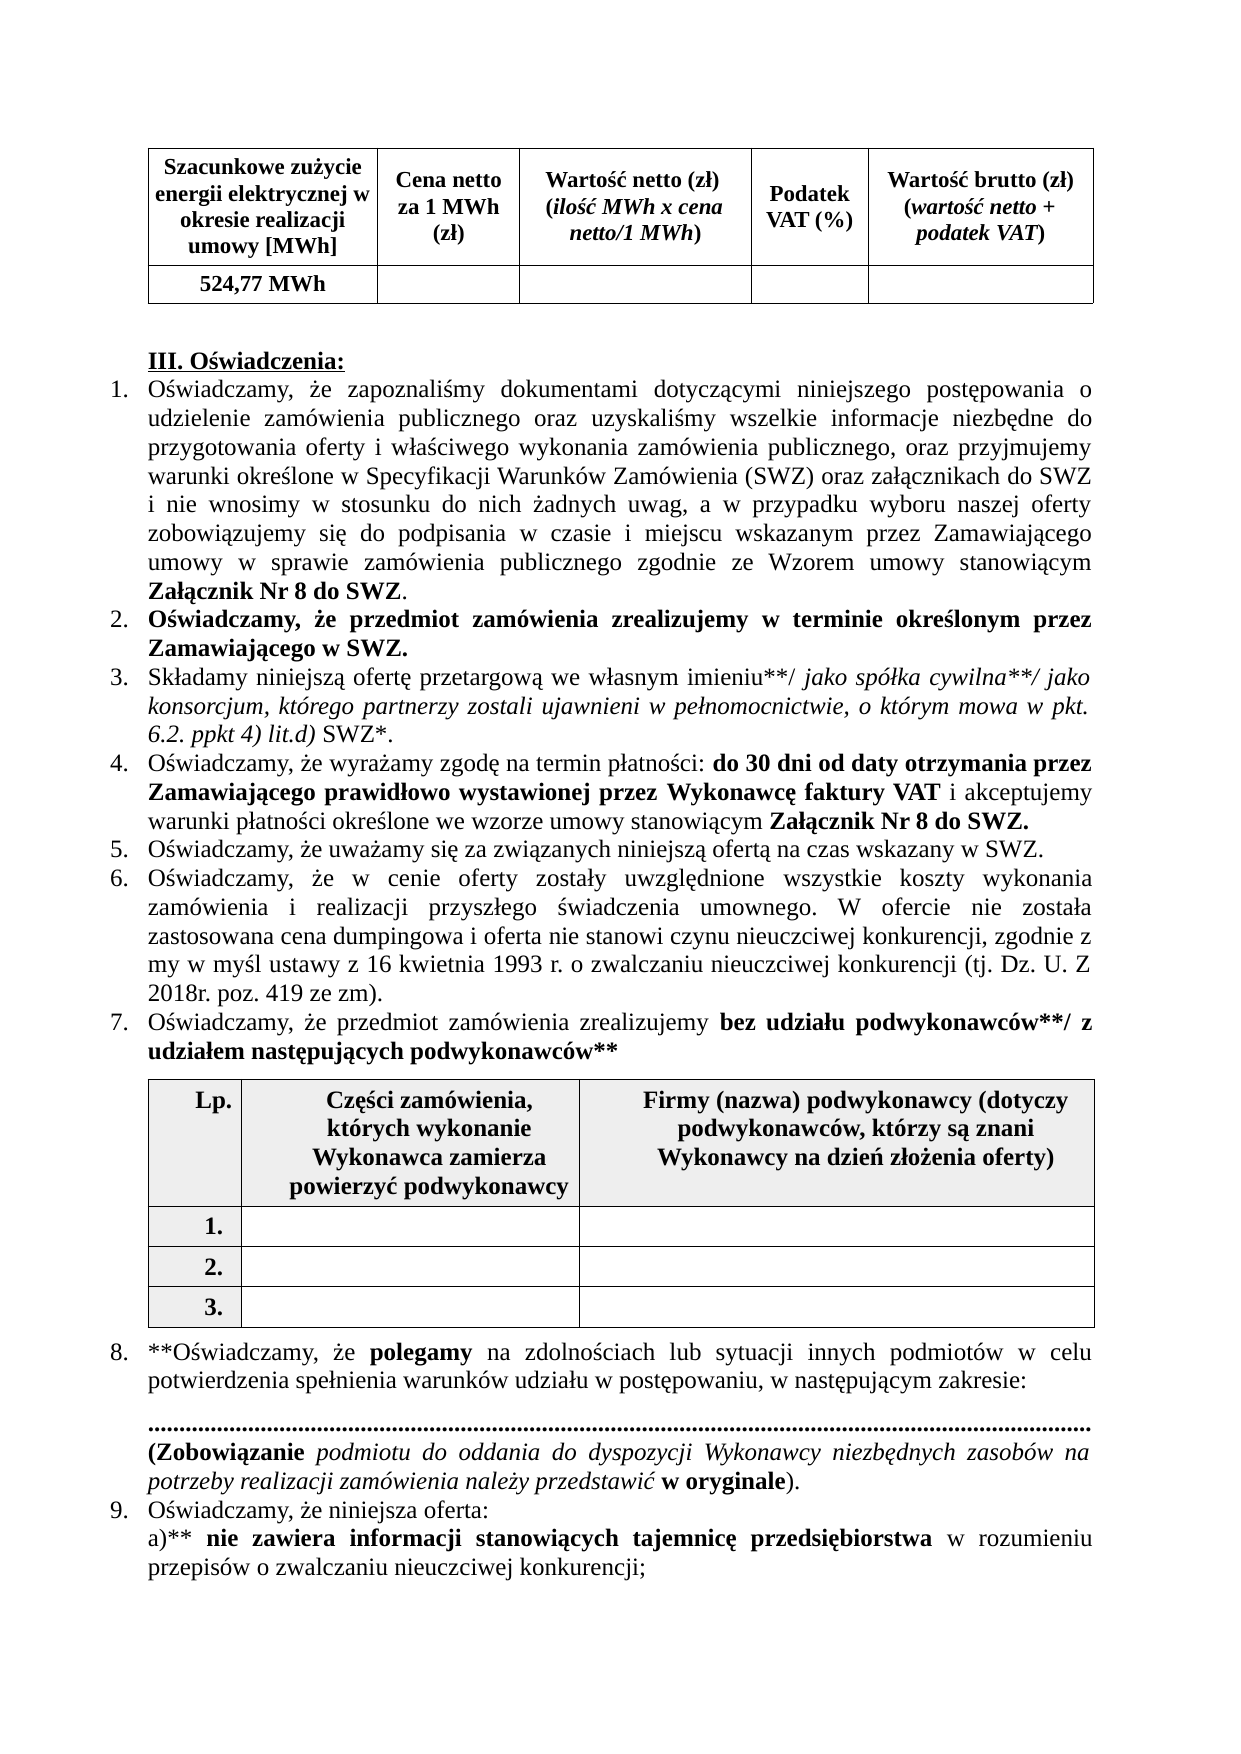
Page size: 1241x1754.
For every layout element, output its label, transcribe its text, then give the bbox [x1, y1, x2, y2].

table_header Firmy (nazwa) podwykonawcy (dotyczy podwykonawców, którzy są znani Wykonawcy na dzień złożenia oferty) [580, 1080, 1094, 1206]
table_cell [242, 1287, 579, 1327]
table_cell [242, 1247, 579, 1286]
table_header Podatek VAT (%) [752, 149, 868, 264]
table_header Szacunkowe zużycie energii elektrycznej w okresie realizacji umowy [MWh] [149, 149, 377, 264]
list Składamy niniejszą ofertę przetargową we własnym imieniu**/ jako spółka cywilna**/ jako konsorcjum, którego partnerzy zostali ujawnieni w pełnomocnictwie, o którym mowa w pkt. 6.2. ppkt 4) lit.d) SWZ*. [110, 662, 1092, 748]
list **Oświadczamy, że polegamy na zdolnościach lub sytuacji innych podmiotów w celu potwierdzenia spełnienia warunków udziału w postępowaniu, w następującym zakresie: [110, 1337, 1092, 1394]
table_cell 524,77 MWh [149, 266, 377, 302]
list Oświadczamy, że niniejsza oferta: [110, 1495, 1092, 1523]
list (Zobowiązanie podmiotu do oddania do dyspozycji Wykonawcy niezbędnych zasobów na potrzeby realizacji zamówienia należy przedstawić w oryginale). [110, 1437, 1092, 1495]
table_cell [752, 266, 868, 302]
table_cell [520, 266, 751, 302]
table_cell [580, 1247, 1094, 1286]
list Oświadczamy, że w cenie oferty zostały uwzględnione wszystkie koszty wykonania zamówienia i realizacji przyszłego świadczenia umownego. W ofercie nie została zastosowana cena dumpingowa i oferta nie stanowi czynu nieuczciwej konkurencji, zgodnie z my w myśl ustawy z 16 kwietnia 1993 r. o zwalczaniu nieuczciwej konkurencji (tj. Dz. U. Z 2018r. poz. 419 ze zm). [110, 863, 1092, 1007]
list Oświadczamy, że przedmiot zamówienia zrealizujemy w terminie określonym przez Zamawiającego w SWZ. [110, 604, 1092, 662]
table_header Części zamówienia, których wykonanie Wykonawca zamierza powierzyć podwykonawcy [242, 1080, 579, 1206]
table_header Cena netto za 1 MWh (zł) [378, 149, 519, 264]
table_cell [580, 1287, 1094, 1327]
table_header Lp. [149, 1080, 241, 1206]
table_cell [378, 266, 519, 302]
text III. Oświadczenia: [148, 346, 1092, 374]
table_cell 3. [149, 1287, 241, 1327]
list ....................................................................................................................................................... [110, 1408, 1092, 1437]
list Oświadczamy, że przedmiot zamówienia zrealizujemy bez udziału podwykonawców**/ z udziałem następujących podwykonawców** [110, 1007, 1092, 1064]
list Oświadczamy, że zapoznaliśmy dokumentami dotyczącymi niniejszego postępowania o udzielenie zamówienia publicznego oraz uzyskaliśmy wszelkie informacje niezbędne do przygotowania oferty i właściwego wykonania zamówienia publicznego, oraz przyjmujemy warunki określone w Specyfikacji Warunków Zamówienia (SWZ) oraz załącznikach do SWZ i nie wnosimy w stosunku do nich żadnych uwag, a w przypadku wyboru naszej oferty zobowiązujemy się do podpisania w czasie i miejscu wskazanym przez Zamawiającego umowy w sprawie zamówienia publicznego zgodnie ze Wzorem umowy stanowiącym Załącznik Nr 8 do SWZ. [110, 374, 1092, 604]
table_cell [242, 1207, 579, 1246]
list a)** nie zawiera informacji stanowiących tajemnicę przedsiębiorstwa w rozumieniu przepisów o zwalczaniu nieuczciwej konkurencji; [110, 1523, 1092, 1581]
table_header Wartość netto (zł) (ilość MWh x cena netto/1 MWh) [520, 149, 751, 264]
table_cell 1. [149, 1207, 241, 1246]
table_cell 2. [149, 1247, 241, 1286]
table_cell [580, 1207, 1094, 1246]
table_cell [869, 266, 1093, 302]
table_header Wartość brutto (zł) (wartość netto + podatek VAT) [869, 149, 1093, 264]
list Oświadczamy, że wyrażamy zgodę na termin płatności: do 30 dni od daty otrzymania przez Zamawiającego prawidłowo wystawionej przez Wykonawcę faktury VAT i akceptujemy warunki płatności określone we wzorze umowy stanowiącym Załącznik Nr 8 do SWZ. [110, 748, 1092, 834]
list Oświadczamy, że uważamy się za związanych niniejszą ofertą na czas wskazany w SWZ. [110, 834, 1092, 863]
